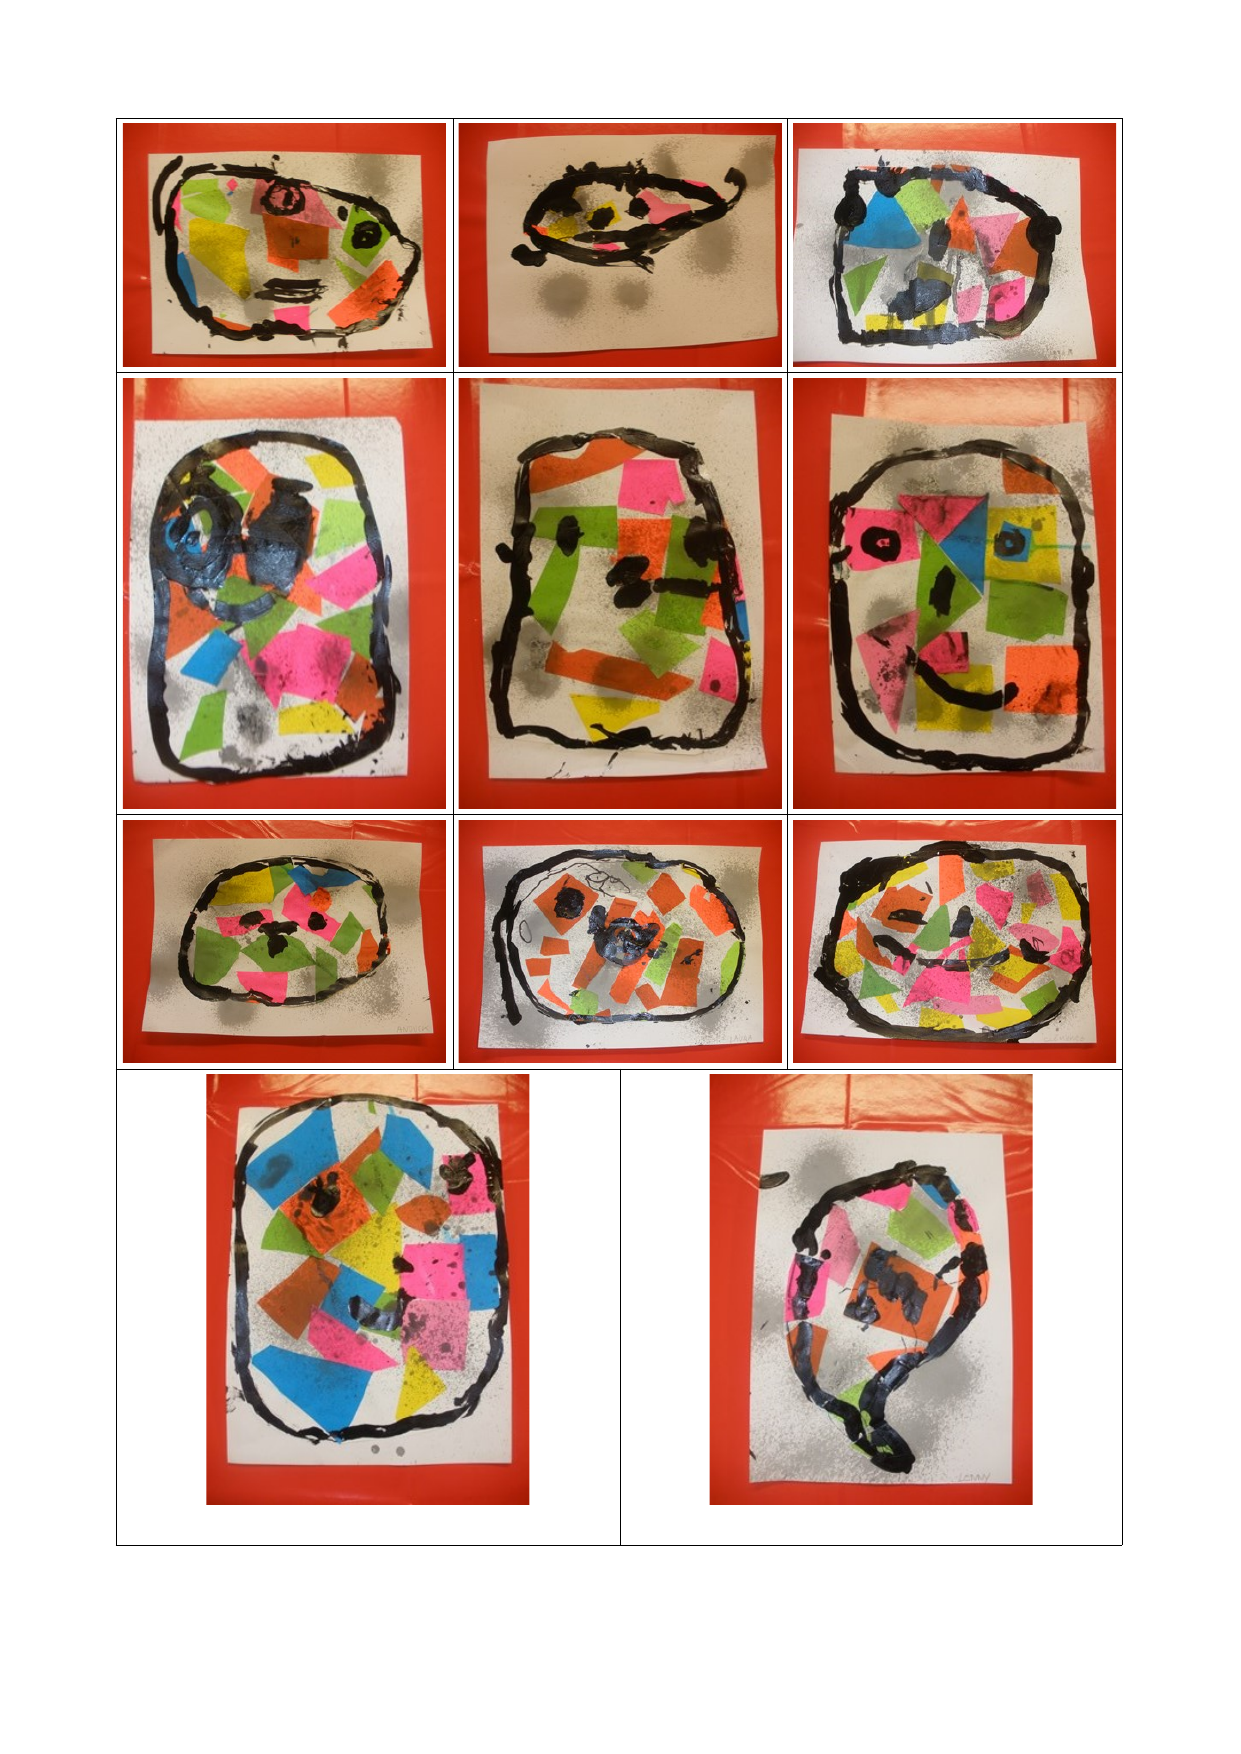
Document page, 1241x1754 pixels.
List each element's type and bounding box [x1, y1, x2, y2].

picture [206, 1074, 530, 1505]
table_cell [621, 1070, 1122, 1544]
table_cell [117, 119, 453, 372]
table_cell [117, 1070, 620, 1544]
picture [458, 123, 782, 367]
picture [709, 1074, 1033, 1505]
picture [122, 123, 446, 367]
picture [458, 378, 782, 809]
picture [122, 820, 446, 1063]
picture [458, 820, 782, 1063]
table_cell [454, 373, 787, 814]
table_cell [454, 119, 787, 372]
picture [793, 378, 1117, 809]
table_cell [788, 119, 1122, 372]
table_cell [788, 815, 1122, 1068]
table_cell [454, 815, 787, 1068]
picture [793, 820, 1117, 1063]
table_cell [788, 373, 1122, 814]
picture [793, 123, 1117, 367]
picture [122, 378, 446, 809]
table_cell [117, 815, 453, 1068]
table_cell [117, 373, 453, 814]
